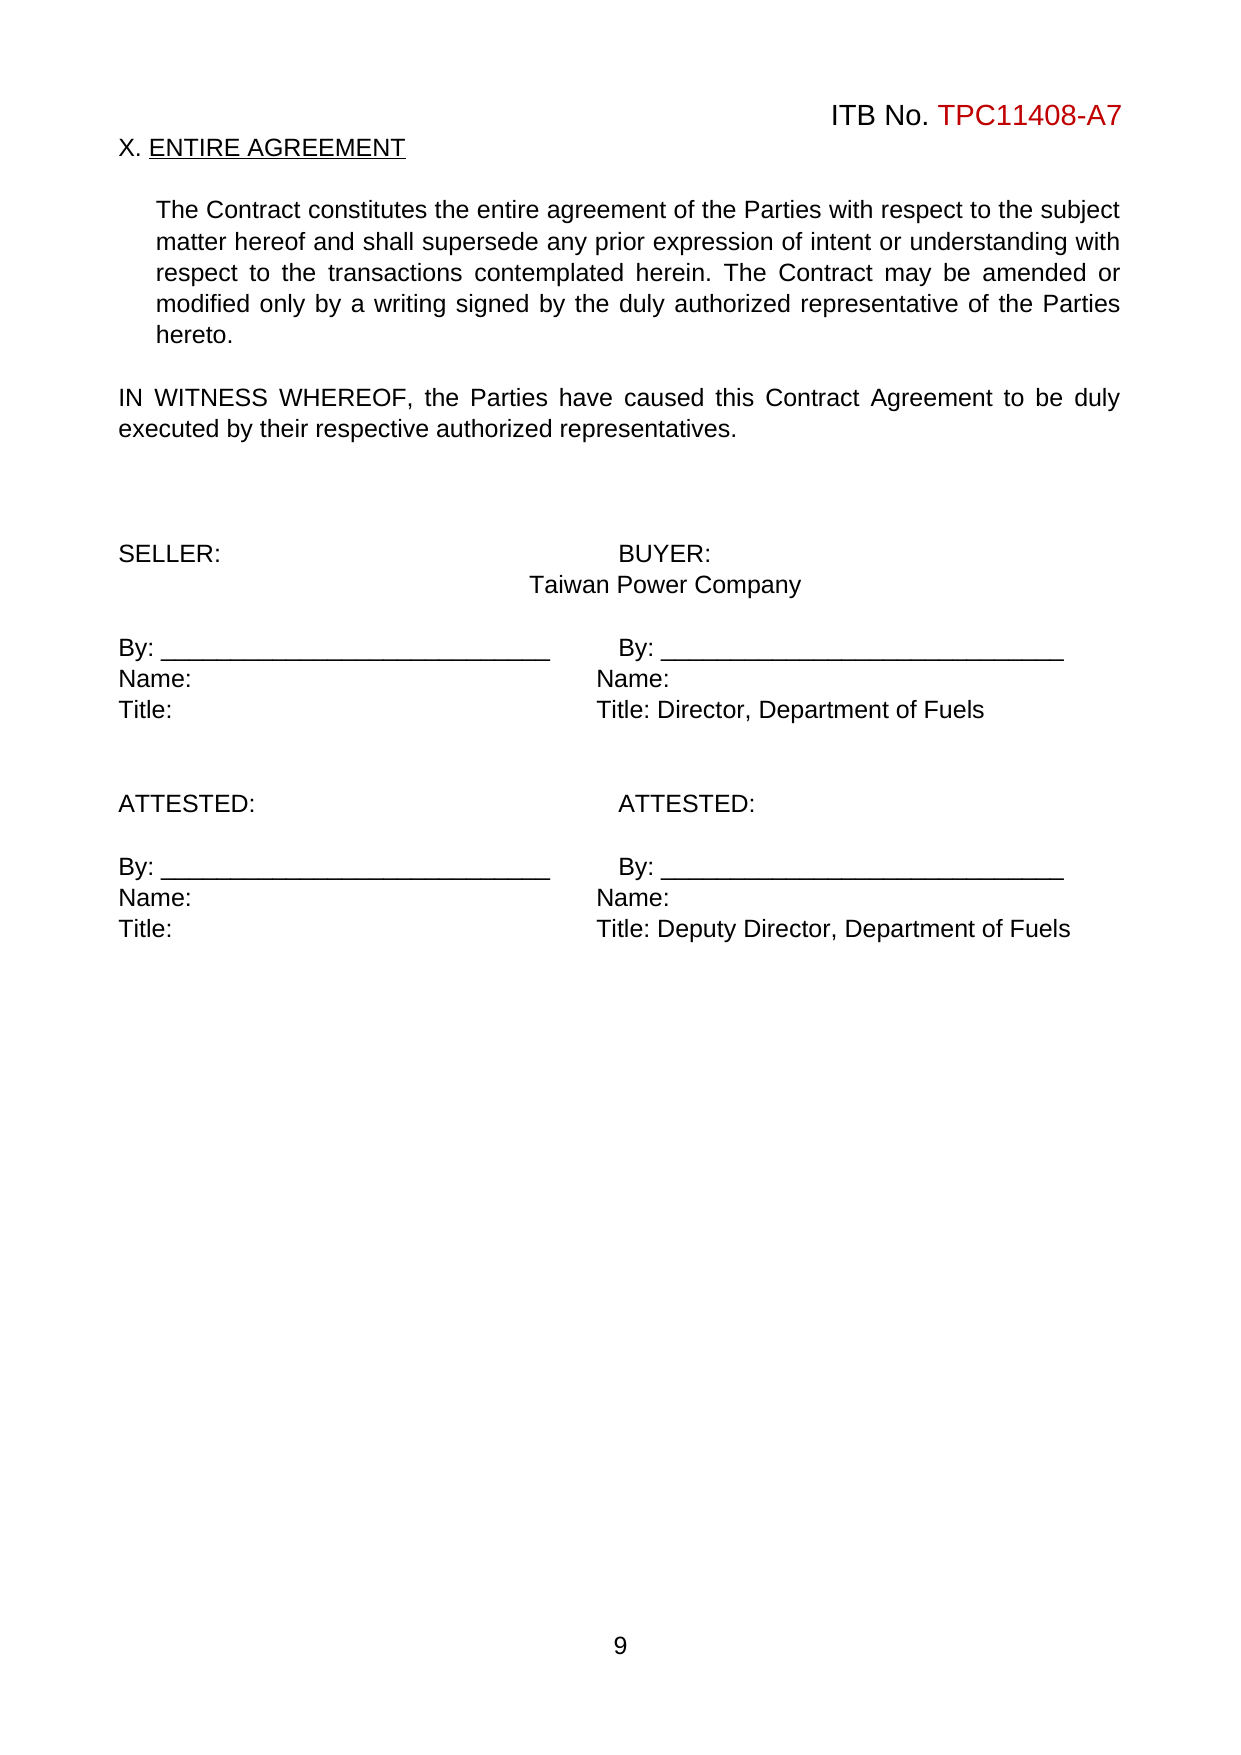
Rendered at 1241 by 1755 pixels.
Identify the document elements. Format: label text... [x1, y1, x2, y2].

text Title: Title: Deputy Director, Department of Fuels [118, 913, 1153, 944]
text Name: Name: [118, 663, 1122, 694]
text Title: Title: Director, Department of Fuels [118, 694, 1122, 725]
text By: ____________________________ By: _____________________________ [118, 631, 1122, 663]
text X. ENTIRE AGREEMENT [118, 131, 1122, 163]
text SELLER: BUYER: [118, 538, 1122, 569]
text ATTESTED: ATTESTED: [118, 788, 1122, 819]
text The Contract constitutes the entire agreement of the Parties with respect to the subject matter hereof and shall supersede any prior expression of intent or understanding with respect to the transactions contemplated herein. The Contract may be amended or modified only by a writing signed by the duly authorized representative of the Parties hereto. [156, 194, 1122, 350]
text Name: Name: [118, 881, 1122, 913]
text Taiwan Power Company [118, 569, 1122, 600]
text IN WITNESS WHEREOF, the Parties have caused this Contract Agreement to be duly executed by their respective authorized representatives. [118, 381, 1122, 444]
text By: ____________________________ By: _____________________________ [118, 850, 1122, 881]
